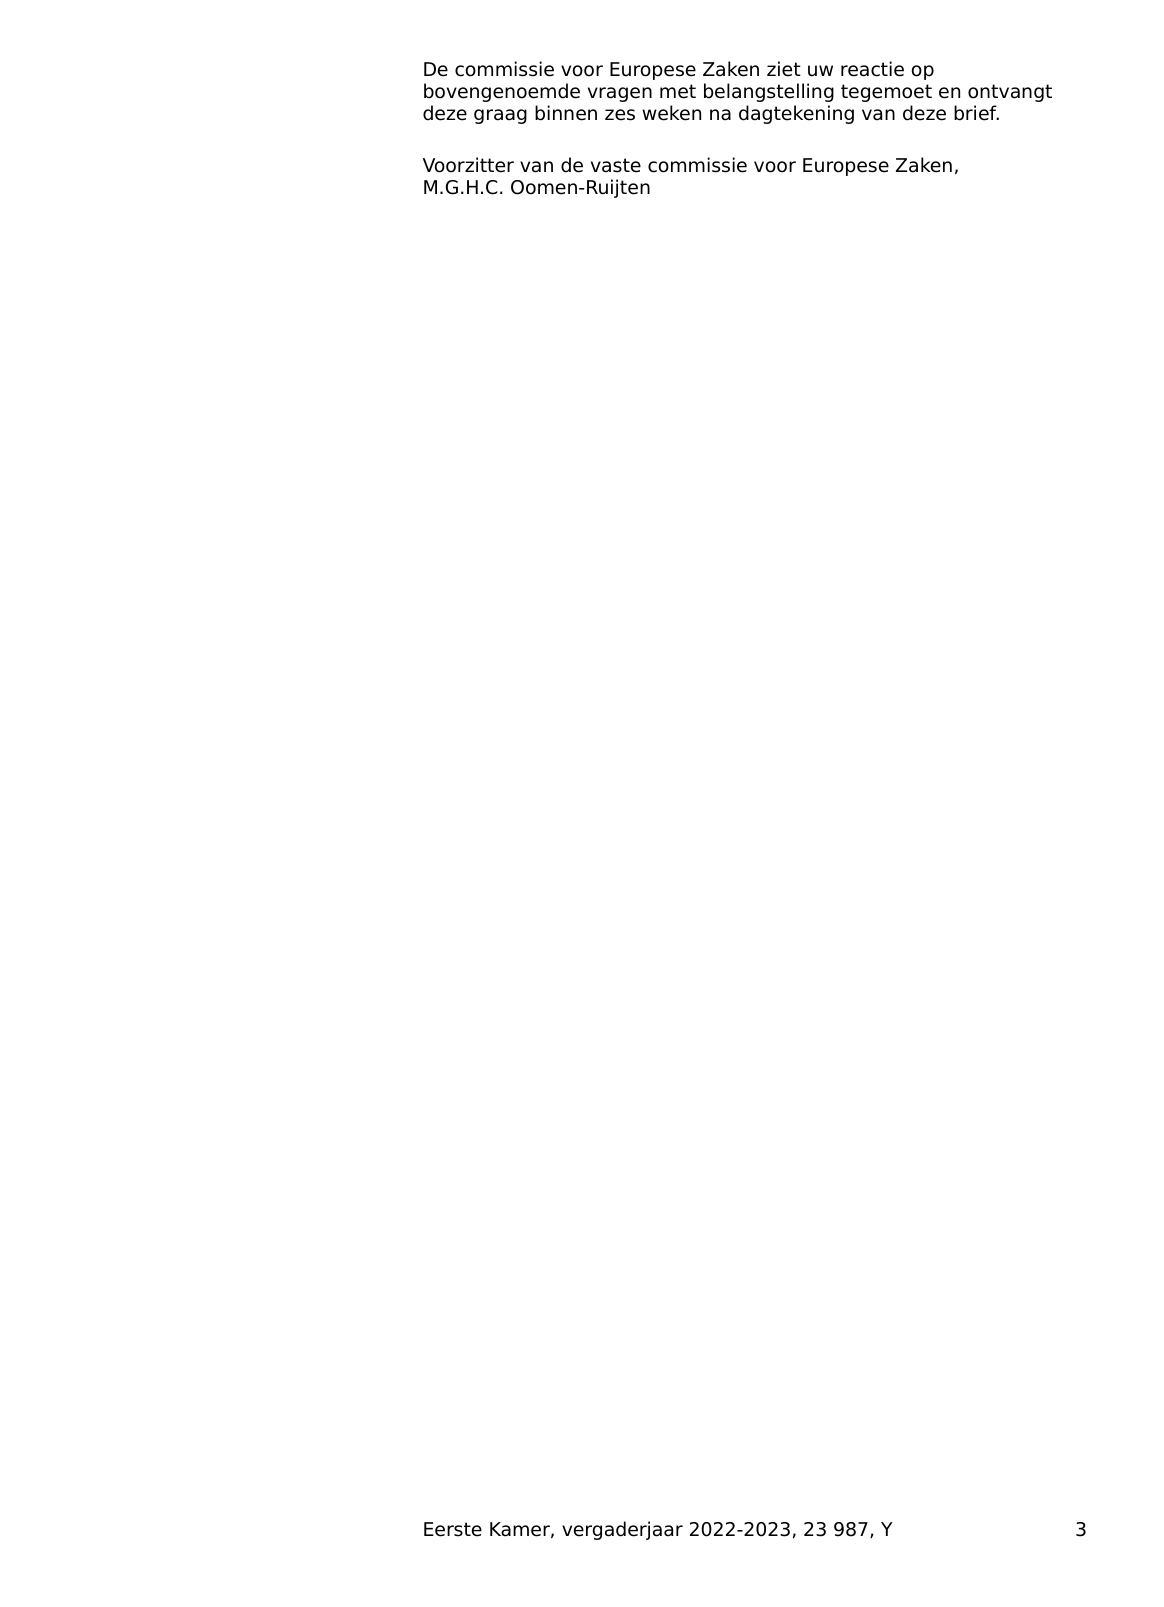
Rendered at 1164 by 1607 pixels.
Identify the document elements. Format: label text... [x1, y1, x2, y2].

text De commissie voor Europese Zaken ziet uw reactie op bovengenoemde vragen met belangstelling tegemoet en ontvangt deze graag binnen zes weken na dagtekening van deze brief. [422, 59, 1087, 125]
text Voorzitter van de vaste commissie voor Europese Zaken, M.G.H.C. Oomen-Ruijten [422, 155, 1087, 199]
